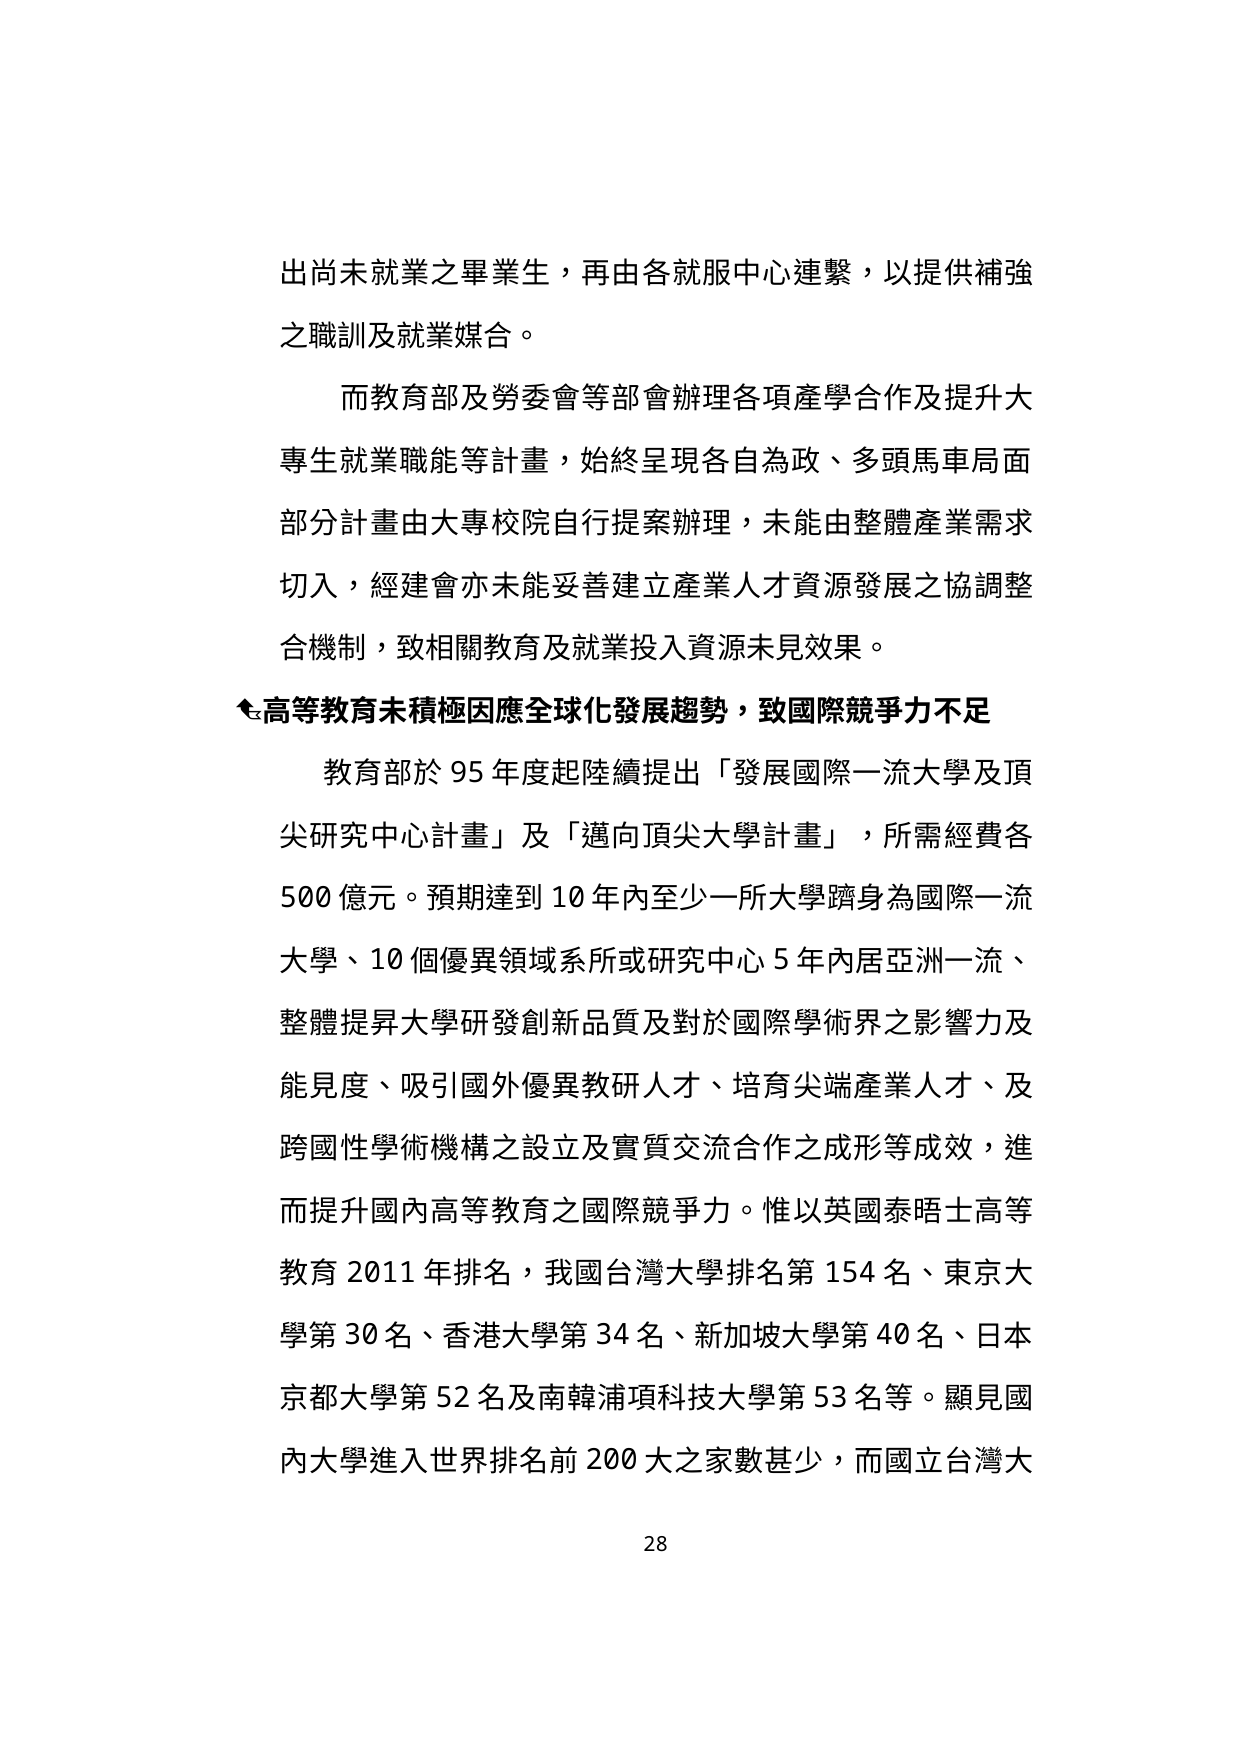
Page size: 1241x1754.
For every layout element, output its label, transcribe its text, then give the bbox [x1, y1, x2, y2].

text 教育部於95年度起陸續提出「發展國際一流大學及頂尖研究中心計畫」及「邁向頂尖大學計畫」，所需經費各500億元。預期達到10年內至少一所大學躋身為國際一流大學、10個優異領域系所或研究中心5年內居亞洲一流、整體提昇大學研發創新品質及對於國際學術界之影響力及能見度、吸引國外優異教研人才、培育尖端產業人才、及跨國性學術機構之設立及實質交流合作之成形等成效，進而提升國內高等教育之國際競爭力。惟以英國泰晤士高等教育2011年排名，我國台灣大學排名第154名、東京大學第30名、香港大學第34名、新加坡大學第40名、日本京都大學第52名及南韓浦項科技大學第53名等。顯見國內大學進入世界排名前200大之家數甚少，而國立台灣大 [279, 729, 1034, 1479]
text 出尚未就業之畢業生，再由各就服中心連繫，以提供補強之職訓及就業媒合。 [279, 229, 1034, 354]
text 高等教育未積極因應全球化發展趨勢，致國際競爭力不足 [236, 667, 1034, 729]
text 而教育部及勞委會等部會辦理各項產學合作及提升大專生就業職能等計畫，始終呈現各自為政、多頭馬車局面，部分計畫由大專校院自行提案辦理，未能由整體產業需求切入，經建會亦未能妥善建立產業人才資源發展之協調整合機制，致相關教育及就業投入資源未見效果。 [279, 354, 1034, 667]
